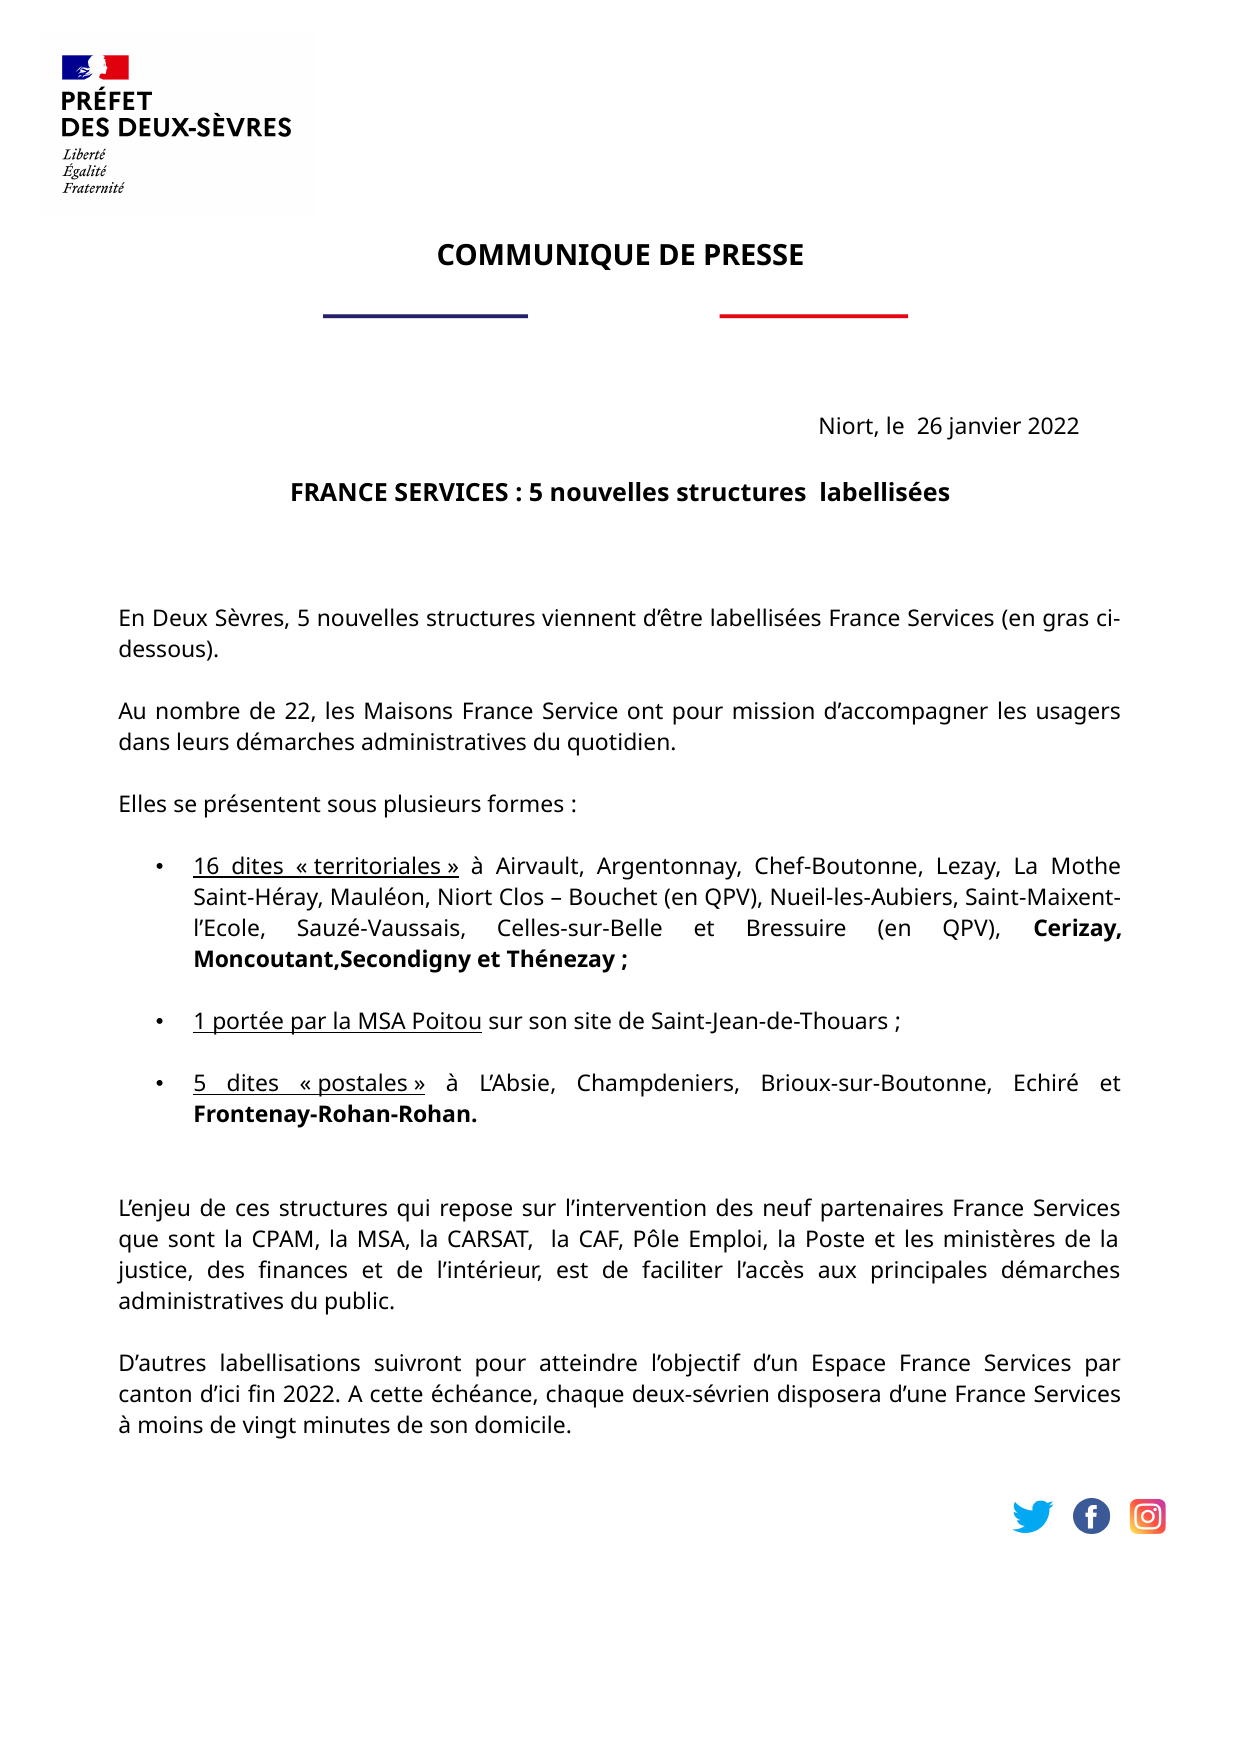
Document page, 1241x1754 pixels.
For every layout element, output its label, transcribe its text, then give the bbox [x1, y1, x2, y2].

text L’enjeu de ces structures qui repose sur l’intervention des neuf partenaires France Services que sont la CPAM, la MSA, la CARSAT, la CAF, Pôle Emploi, la Poste et les ministères de la justice, des finances et de l’intérieur, est de faciliter l’accès aux principales démarches administratives du public. [118, 1192, 1122, 1316]
text FRANCE SERVICES : 5 nouvelles structures labellisées [118, 475, 1122, 509]
text Au nombre de 22, les Maisons France Service ont pour mission d’accompagner les usagers dans leurs démarches administratives du quotidien. [118, 695, 1122, 757]
text D’autres labellisations suivront pour atteindre l’objectif d’un Espace France Services par canton d’ici fin 2022. A cette échéance, chaque deux-sévrien disposera d’une France Services à moins de vingt minutes de son domicile. [118, 1347, 1122, 1440]
list 5 dites « postales » à L’Absie, Champdeniers, Brioux-sur-Boutonne, Echiré et Frontenay-Rohan-Rohan. [156, 1067, 1122, 1129]
picture [1012, 1498, 1166, 1534]
list 16 dites « territoriales » à Airvault, Argentonnay, Chef-Boutonne, Lezay, La Mothe Saint-Héray, Mauléon, Niort Clos – Bouchet (en QPV), Nueil-les-Aubiers, Saint-Maixent-l’Ecole, Sauzé-Vaussais, Celles-sur-Belle et Bressuire (en QPV), Cerizay, Moncoutant,Secondigny et Thénezay ; [156, 850, 1122, 974]
text En Deux Sèvres, 5 nouvelles structures viennent d’être labellisées France Services (en gras ci-dessous). [118, 602, 1122, 664]
text Niort, le 26 janvier 2022 [118, 410, 1122, 441]
text COMMUNIQUE DE PRESSE [118, 234, 1122, 274]
picture [38, 31, 315, 217]
list 1 portée par la MSA Poitou sur son site de Saint-Jean-de-Thouars ; [156, 1005, 1122, 1036]
text Elles se présentent sous plusieurs formes : [118, 788, 1122, 819]
picture [322, 293, 909, 332]
